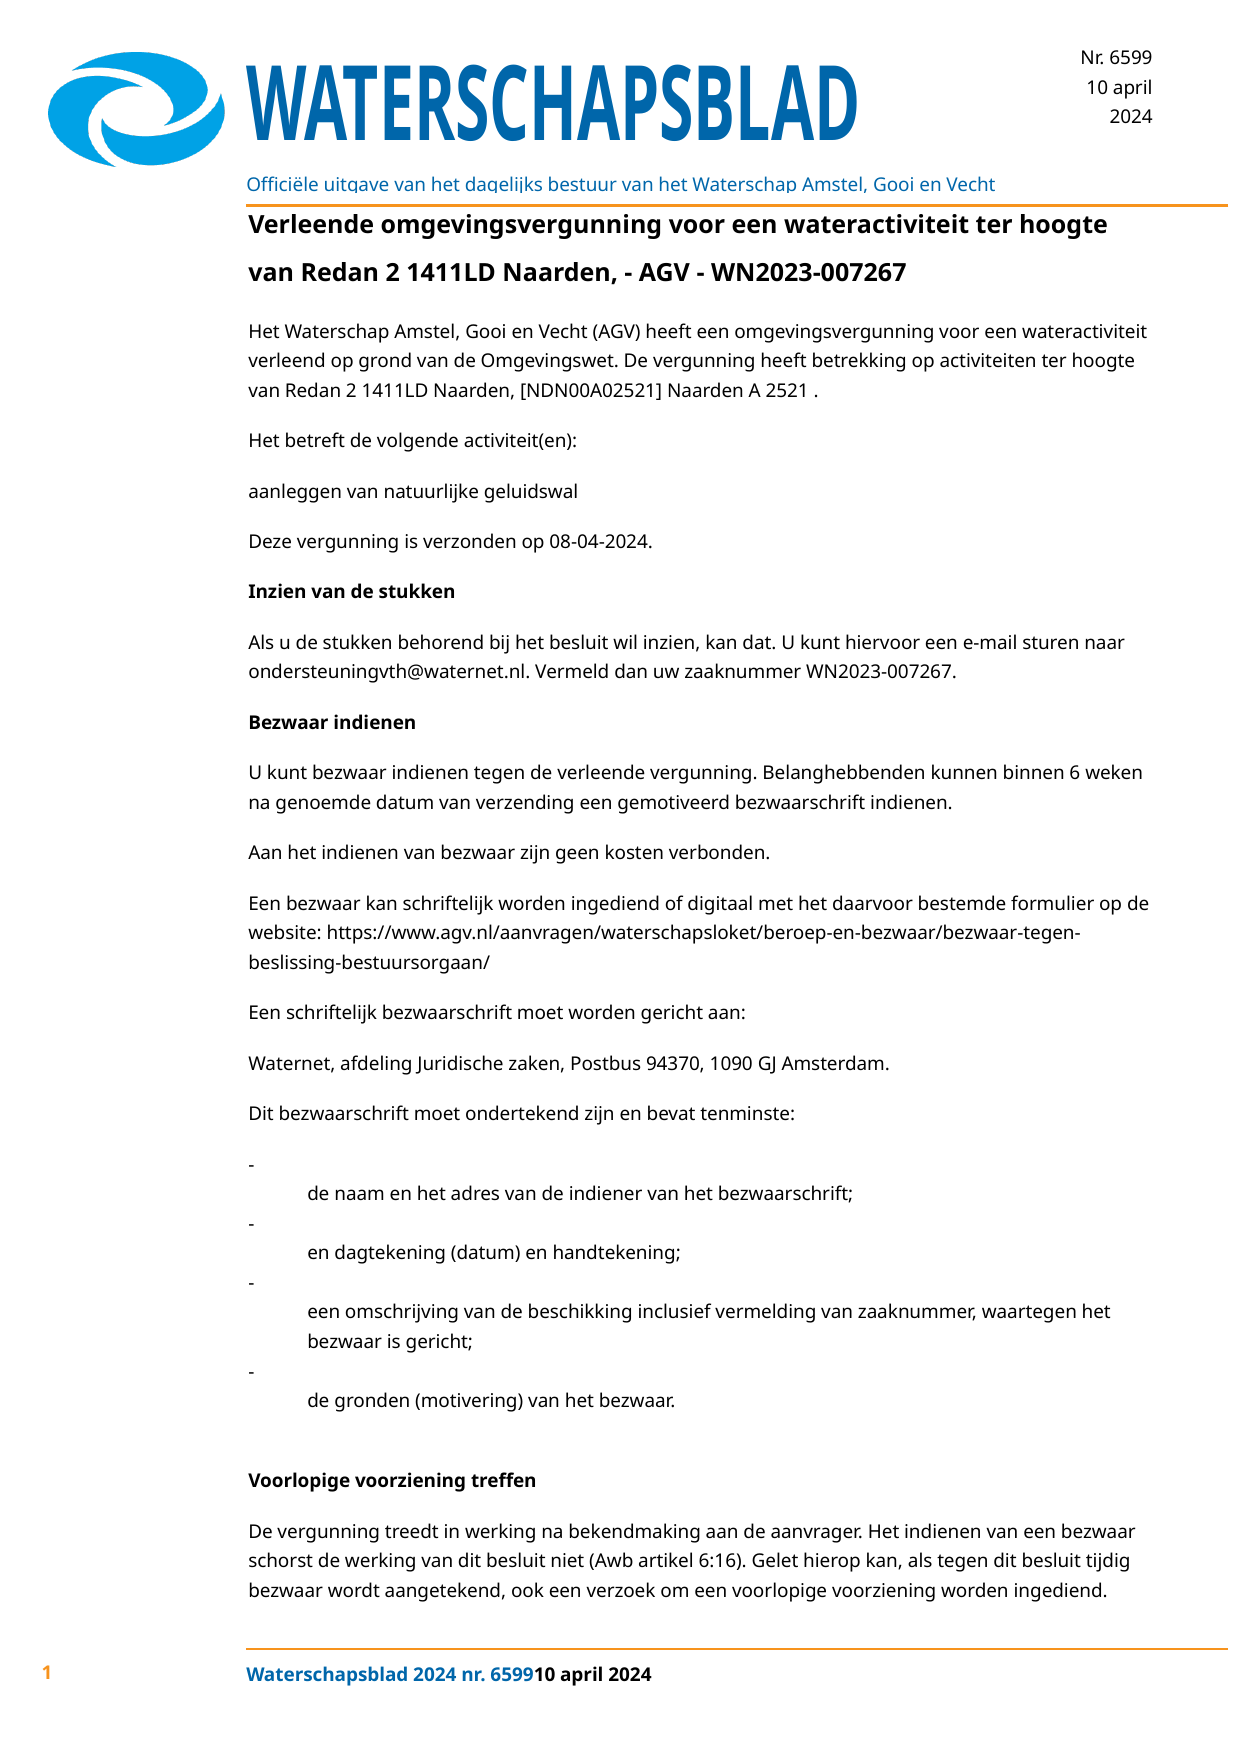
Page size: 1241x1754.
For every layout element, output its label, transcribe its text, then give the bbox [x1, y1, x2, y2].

list een omschrijving van de beschikking inclusief vermelding van zaaknummer, waartegen het bezwaar is gericht; [248, 1299, 1152, 1354]
text De vergunning treedt in werking na bekendmaking aan de aanvrager. Het indienen van een bezwaar schorst de werking van dit besluit niet (Awb artikel 6:16). Gelet hierop kan, als tegen dit besluit tijdig bezwaar wordt aangetekend, ook een verzoek om een voorlopige voorziening worden ingediend. [248, 1518, 1152, 1603]
text aanleggen van natuurlijke geluidswal [248, 478, 1152, 504]
text Als u de stukken behorend bij het besluit wil inzien, kan dat. U kunt hiervoor een e-mail sturen naar ondersteuningvth@waternet.nl. Vermeld dan uw zaaknummer WN2023-007267. [248, 629, 1152, 684]
list de gronden (motivering) van het bezwaar. [248, 1387, 1152, 1413]
text Aan het indienen van bezwaar zijn geen kosten verbonden. [248, 839, 1152, 865]
text Het betreft de volgende activiteit(en): [248, 427, 1152, 453]
text Verleende omgevingsvergunning voor een wateractiviteit ter hoogte van Redan 2 1411LD Naarden, - AGV - WN2023-007267 [248, 207, 1152, 288]
list en dagtekening (datum) en handtekening; [248, 1239, 1152, 1265]
picture [41, 47, 231, 172]
text Voorlopige voorziening treffen [248, 1467, 1152, 1493]
text Dit bezwaarschrift moet ondertekend zijn en bevat tenminste: [248, 1100, 1152, 1126]
text Een schriftelijk bezwaarschrift moet worden gericht aan: [248, 999, 1152, 1025]
text Het Waterschap Amstel, Gooi en Vecht (AGV) heeft een omgevingsvergunning voor een wateractiviteit verleend op grond van de Omgevingswet. De vergunning heeft betrekking op activiteiten ter hoogte van Redan 2 1411LD Naarden, [NDN00A02521] Naarden A 2521 . [248, 318, 1152, 403]
text Een bezwaar kan schriftelijk worden ingediend of digitaal met het daarvoor bestemde formulier op de website: https://www.agv.nl/aanvragen/waterschapsloket/beroep-en-bezwaar/bezwaar-tegen-beslissing-bestuursorgaan/ [248, 890, 1152, 975]
text Bezwaar indienen [248, 709, 1152, 735]
list de naam en het adres van de indiener van het bezwaarschrift; [248, 1180, 1152, 1206]
text U kunt bezwaar indienen tegen de verleende vergunning. Belanghebbenden kunnen binnen 6 weken na genoemde datum van verzending een gemotiveerd bezwaarschrift indienen. [248, 759, 1152, 815]
text Waternet, afdeling Juridische zaken, Postbus 94370, 1090 GJ Amsterdam. [248, 1050, 1152, 1076]
text Inzien van de stukken [248, 579, 1152, 604]
text Deze vergunning is verzonden op 08-04-2024. [248, 528, 1152, 554]
